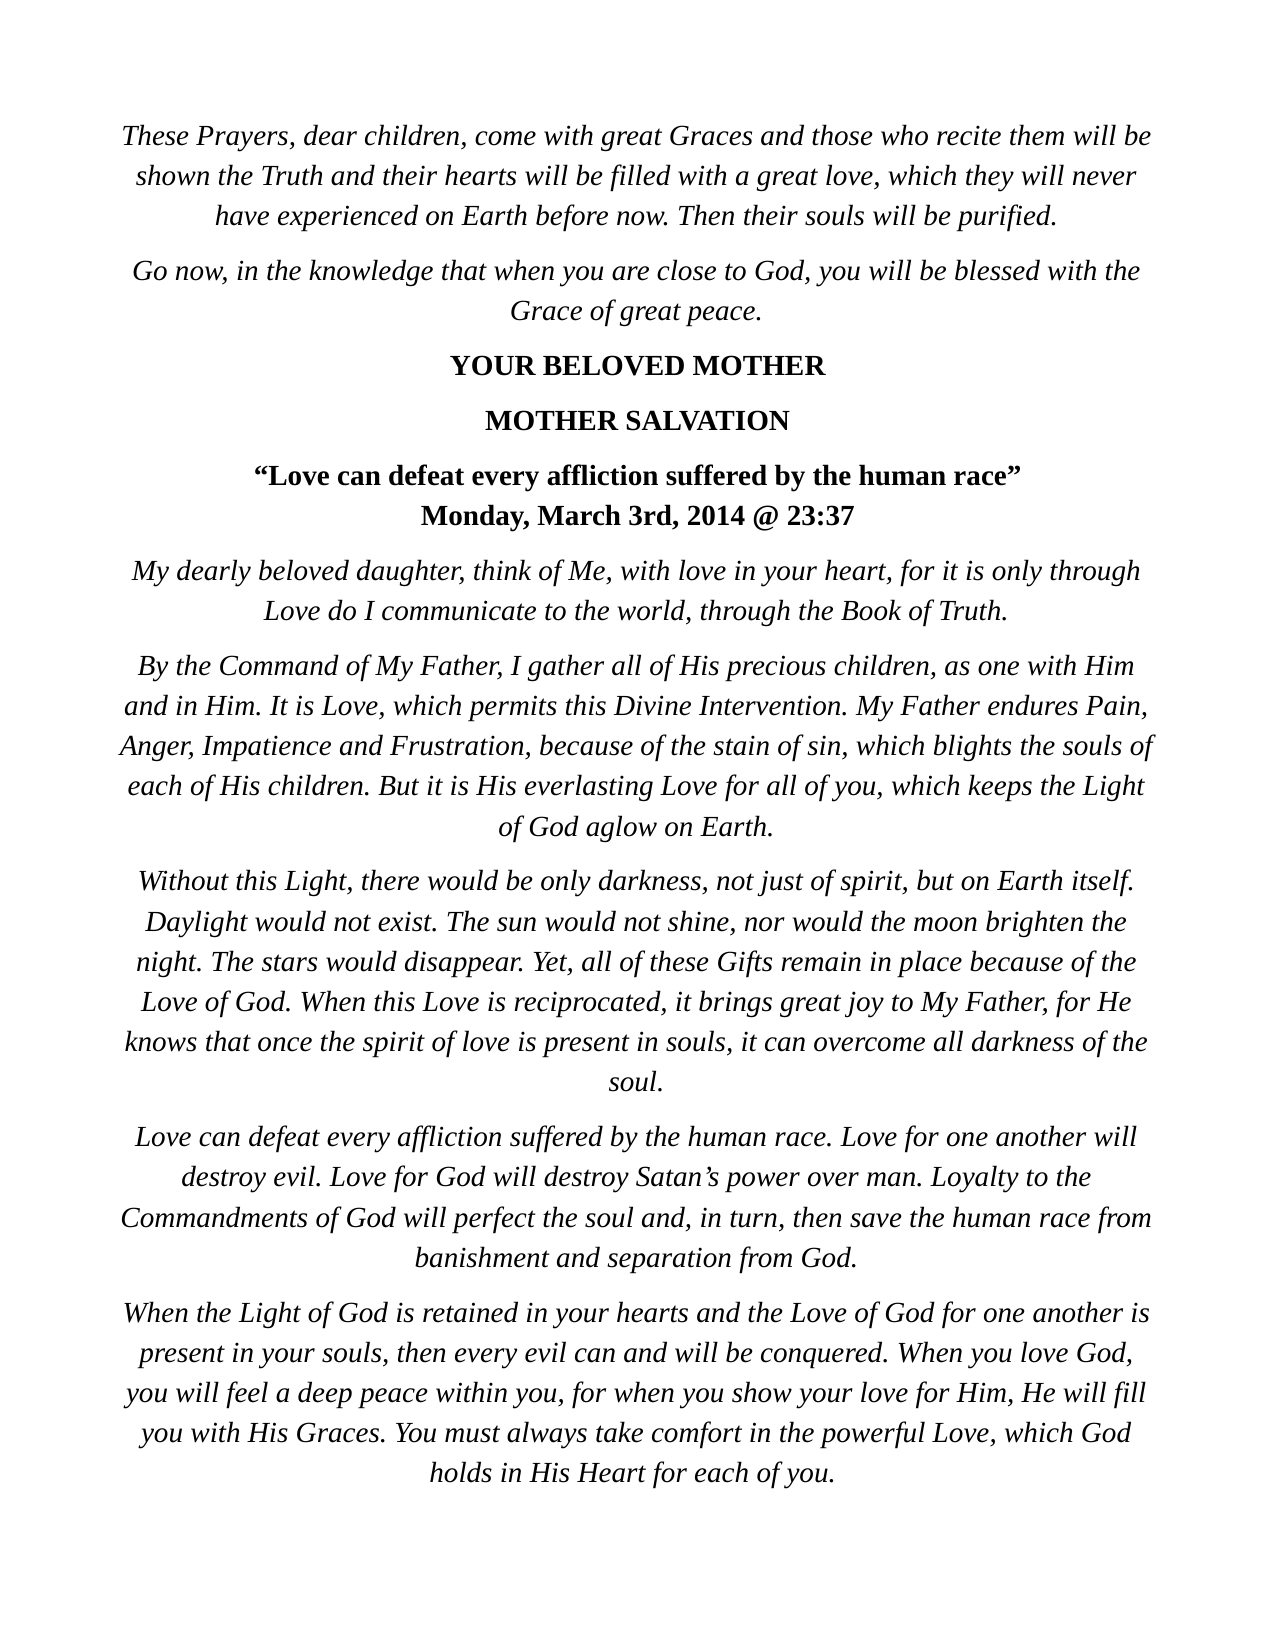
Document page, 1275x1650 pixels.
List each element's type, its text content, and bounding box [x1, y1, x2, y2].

text These Prayers, dear children, come with great Graces and those who recite them will be shown the Truth and their hearts will be filled with a great love, which they will never have experienced on Earth before now. Then their souls will be purified. [118, 118, 1157, 232]
text When the Light of God is retained in your hearts and the Love of God for one another is present in your souls, then every evil can and will be conquered. When you love God, you will feel a deep peace within you, for when you show your love for Him, He will fill you with His Graces. You must always take comfort in the powerful Love, which God holds in His Heart for each of you. [118, 1295, 1157, 1489]
text By the Command of My Father, I gather all of His precious children, as one with Him and in Him. It is Love, which permits this Divine Intervention. My Father endures Pain, Anger, Impatience and Frustration, because of the stain of sin, which blights the souls of each of His children. But it is His everlasting Love for all of you, which keeps the Light of God aglow on Earth. [118, 648, 1157, 842]
text Without this Light, there would be only darkness, not just of spirit, but on Earth itself. Daylight would not exist. The sun would not shine, nor would the moon brighten the night. The stars would disappear. Yet, all of these Gifts remain in place because of the Love of God. When this Love is reciprocated, it brings great joy to My Father, for He knows that once the spirit of love is present in souls, it can overcome all darkness of the soul. [118, 863, 1157, 1098]
text Love can defeat every affliction suffered by the human race. Love for one another will destroy evil. Love for God will destroy Satan’s power over man. Loyalty to the Commandments of God will perfect the soul and, in turn, then save the human race from banishment and separation from God. [118, 1119, 1157, 1273]
text My dearly beloved daughter, think of Me, with love in your heart, for it is only through Love do I communicate to the world, through the Book of Truth. [118, 553, 1157, 627]
text “Love can defeat every affliction suffered by the human race” Monday, March 3rd, 2014 @ 23:37 [118, 458, 1157, 532]
text YOUR BELOVED MOTHER [118, 348, 1157, 382]
text Go now, in the knowledge that when you are close to God, you will be blessed with the Grace of great peace. [118, 253, 1157, 327]
text MOTHER SALVATION [118, 403, 1157, 437]
